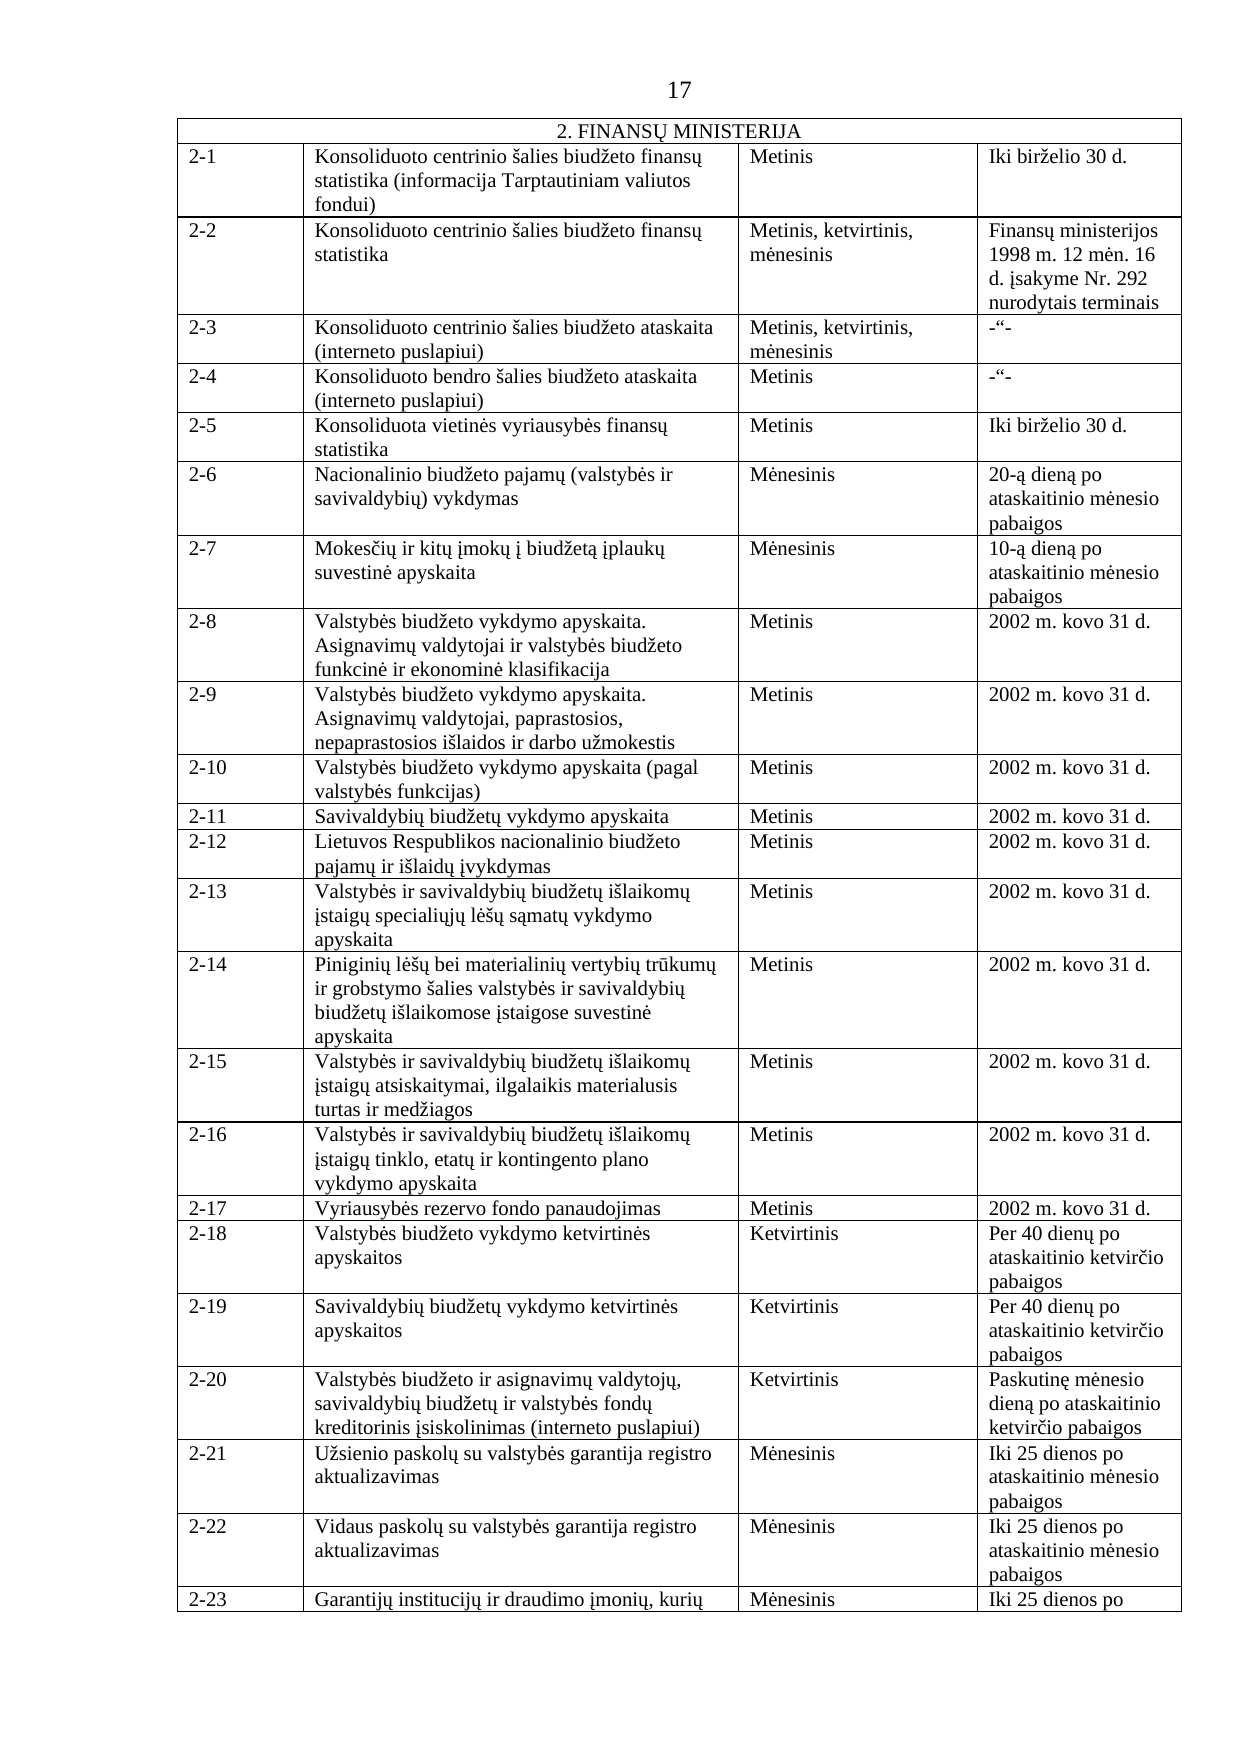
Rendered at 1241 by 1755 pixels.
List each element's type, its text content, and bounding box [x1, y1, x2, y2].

table_cell 2-13 [178, 879, 303, 951]
table_cell Ketvirtinis [739, 1294, 977, 1366]
table_cell Ketvirtinis [739, 1221, 977, 1293]
table_cell Metinis [739, 682, 977, 754]
table_cell Metinis, ketvirtinis, mėnesinis [739, 315, 977, 363]
table_cell Konsoliduoto centrinio šalies biudžeto finansų statistika (informacija Tarptautiniam valiutos fondui) [304, 144, 738, 216]
table_cell Savivaldybių biudžetų vykdymo ketvirtinės apyskaitos [304, 1294, 738, 1366]
table_cell Valstybės ir savivaldybių biudžetų išlaikomų įstaigų specialiųjų lėšų sąmatų vykdymo apyskaita [304, 879, 738, 951]
table_cell -“- [978, 364, 1181, 412]
table_cell 2002 m. kovo 31 d. [978, 1049, 1181, 1121]
table_cell Iki 25 dienos po ataskaitinio mėnesio pabaigos [978, 1514, 1181, 1586]
table_cell 20-ą dieną po ataskaitinio mėnesio pabaigos [978, 462, 1181, 534]
table_cell Mėnesinis [739, 1440, 977, 1513]
table_cell Per 40 dienų po ataskaitinio ketvirčio pabaigos [978, 1294, 1181, 1366]
table_cell 2-8 [178, 609, 303, 681]
table_cell Iki 25 dienos po ataskaitinio mėnesio pabaigos [978, 1440, 1181, 1513]
table_cell Valstybės biudžeto vykdymo ketvirtinės apyskaitos [304, 1221, 738, 1293]
table_cell 2-6 [178, 462, 303, 534]
table_cell Metinis [739, 879, 977, 951]
table_cell Valstybės biudžeto vykdymo apyskaita (pagal valstybės funkcijas) [304, 755, 738, 803]
table_cell Metinis [739, 952, 977, 1048]
table_cell Konsoliduoto bendro šalies biudžeto ataskaita (interneto puslapiui) [304, 364, 738, 412]
table_cell 2-10 [178, 755, 303, 803]
table_cell 2002 m. kovo 31 d. [978, 1196, 1181, 1220]
table_cell 2-14 [178, 952, 303, 1048]
table_cell Vidaus paskolų su valstybės garantija registro aktualizavimas [304, 1514, 738, 1586]
table_cell 2002 m. kovo 31 d. [978, 609, 1181, 681]
table_cell 2-9 [178, 682, 303, 754]
table_cell Konsoliduoto centrinio šalies biudžeto ataskaita (interneto puslapiui) [304, 315, 738, 363]
table_cell Metinis [739, 830, 977, 878]
table_cell Vyriausybės rezervo fondo panaudojimas [304, 1196, 738, 1220]
table_cell Mėnesinis [739, 536, 977, 608]
table_cell 2002 m. kovo 31 d. [978, 755, 1181, 803]
table_cell 2-16 [178, 1123, 303, 1194]
table_cell Metinis [739, 755, 977, 803]
table_cell Iki birželio 30 d. [978, 413, 1181, 461]
table_cell 2-11 [178, 804, 303, 828]
table_cell 2. FINANSŲ MINISTERIJA [178, 119, 1181, 143]
table_cell Metinis [739, 609, 977, 681]
table_cell Mėnesinis [739, 1587, 977, 1611]
table_cell Per 40 dienų po ataskaitinio ketvirčio pabaigos [978, 1221, 1181, 1293]
table_cell Nacionalinio biudžeto pajamų (valstybės ir savivaldybių) vykdymas [304, 462, 738, 534]
table_cell 2002 m. kovo 31 d. [978, 952, 1181, 1048]
table_cell 2-5 [178, 413, 303, 461]
table_cell Mėnesinis [739, 1514, 977, 1586]
table_cell 2-21 [178, 1440, 303, 1513]
table_cell 2002 m. kovo 31 d. [978, 879, 1181, 951]
table_cell 2-2 [178, 218, 303, 314]
table_cell 2-4 [178, 364, 303, 412]
table_cell Valstybės ir savivaldybių biudžetų išlaikomų įstaigų atsiskaitymai, ilgalaikis materialusis turtas ir medžiagos [304, 1049, 738, 1121]
table_cell Užsienio paskolų su valstybės garantija registro aktualizavimas [304, 1440, 738, 1513]
table_cell Metinis [739, 1123, 977, 1194]
table_cell Metinis [739, 413, 977, 461]
table_cell 2-18 [178, 1221, 303, 1293]
table_cell 2-22 [178, 1514, 303, 1586]
table_cell Mėnesinis [739, 462, 977, 534]
table_cell Metinis, ketvirtinis, mėnesinis [739, 218, 977, 314]
table_cell Metinis [739, 144, 977, 216]
table_cell 2-12 [178, 830, 303, 878]
table_cell 2002 m. kovo 31 d. [978, 830, 1181, 878]
table_cell Piniginių lėšų bei materialinių vertybių trūkumų ir grobstymo šalies valstybės ir savivaldybių biudžetų išlaikomose įstaigose suvestinė apyskaita [304, 952, 738, 1048]
table_cell 2-3 [178, 315, 303, 363]
table_cell 2-15 [178, 1049, 303, 1121]
table_cell Valstybės ir savivaldybių biudžetų išlaikomų įstaigų tinklo, etatų ir kontingento plano vykdymo apyskaita [304, 1123, 738, 1194]
table_cell 2-1 [178, 144, 303, 216]
table_cell Valstybės biudžeto vykdymo apyskaita. Asignavimų valdytojai, paprastosios, nepaprastosios išlaidos ir darbo užmokestis [304, 682, 738, 754]
table_cell 2-23 [178, 1587, 303, 1611]
table_cell 2002 m. kovo 31 d. [978, 1123, 1181, 1194]
table_cell 2-7 [178, 536, 303, 608]
table_cell 2002 m. kovo 31 d. [978, 804, 1181, 828]
table_cell Garantijų institucijų ir draudimo įmonių, kurių [304, 1587, 738, 1611]
table_cell Konsoliduota vietinės vyriausybės finansų statistika [304, 413, 738, 461]
table_cell Metinis [739, 1049, 977, 1121]
table_cell Valstybės biudžeto ir asignavimų valdytojų, savivaldybių biudžetų ir valstybės fondų kreditorinis įsiskolinimas (interneto puslapiui) [304, 1367, 738, 1439]
table_cell Paskutinę mėnesio dieną po ataskaitinio ketvirčio pabaigos [978, 1367, 1181, 1439]
table_cell 10-ą dieną po ataskaitinio mėnesio pabaigos [978, 536, 1181, 608]
table_cell Ketvirtinis [739, 1367, 977, 1439]
table_cell -“- [978, 315, 1181, 363]
table_cell Iki birželio 30 d. [978, 144, 1181, 216]
table_cell Savivaldybių biudžetų vykdymo apyskaita [304, 804, 738, 828]
table_cell Lietuvos Respublikos nacionalinio biudžeto pajamų ir išlaidų įvykdymas [304, 830, 738, 878]
table_cell Konsoliduoto centrinio šalies biudžeto finansų statistika [304, 218, 738, 314]
table_cell Mokesčių ir kitų įmokų į biudžetą įplaukų suvestinė apyskaita [304, 536, 738, 608]
table_cell Iki 25 dienos po [978, 1587, 1181, 1611]
table_cell Metinis [739, 364, 977, 412]
table_cell 2-20 [178, 1367, 303, 1439]
table_cell Metinis [739, 804, 977, 828]
table_cell Valstybės biudžeto vykdymo apyskaita. Asignavimų valdytojai ir valstybės biudžeto funkcinė ir ekonominė klasifikacija [304, 609, 738, 681]
table_cell 2-17 [178, 1196, 303, 1220]
table_cell Metinis [739, 1196, 977, 1220]
table_cell 2-19 [178, 1294, 303, 1366]
table_cell Finansų ministerijos 1998 m. 12 mėn. 16 d. įsakyme Nr. 292 nurodytais terminais [978, 218, 1181, 314]
table_cell 2002 m. kovo 31 d. [978, 682, 1181, 754]
